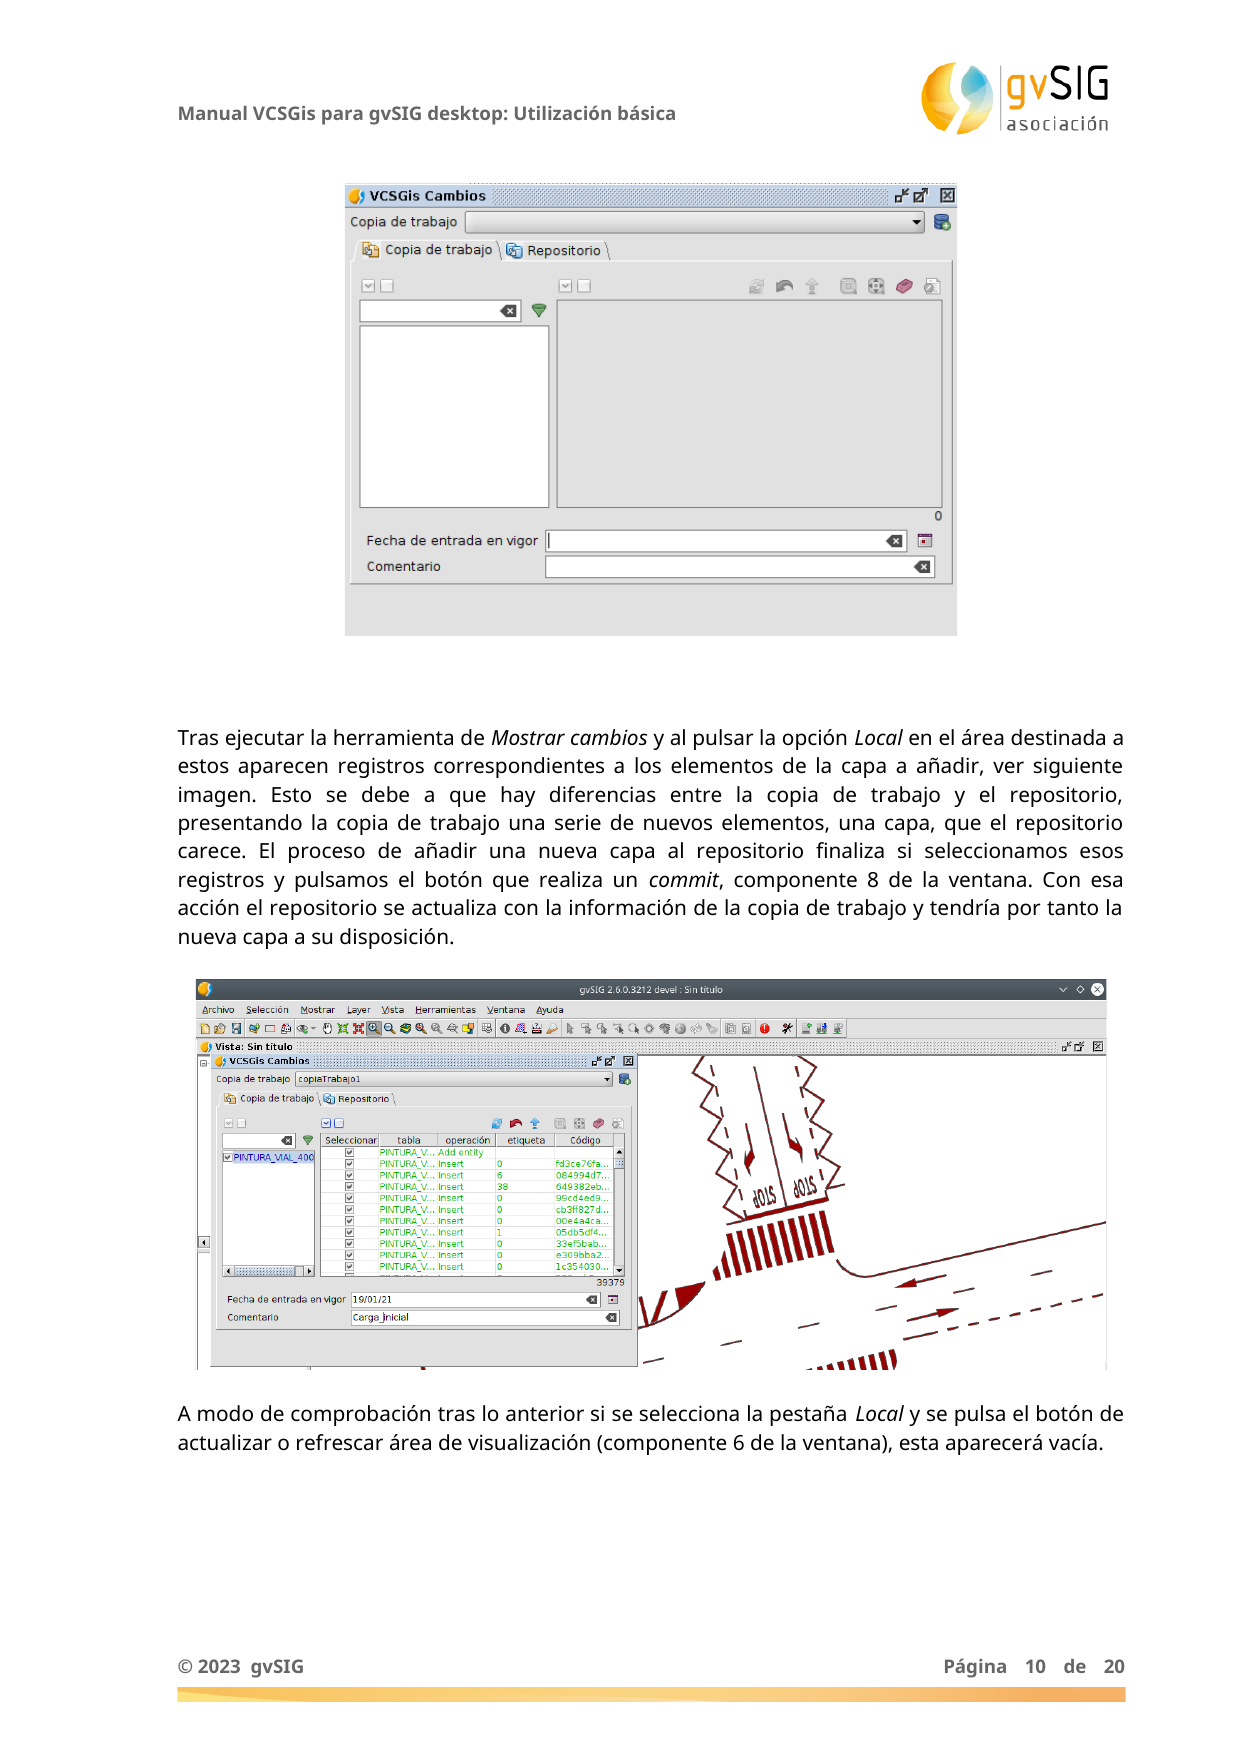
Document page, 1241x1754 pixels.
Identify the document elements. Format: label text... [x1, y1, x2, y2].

picture [177, 1687, 1126, 1702]
picture [195, 979, 1107, 1370]
text Tras ejecutar la herramienta de Mostrar cambios y al pulsar la opción Local en el área destinada a estos aparecen registros correspondientes a los elementos de la capa a añadir, ver siguiente imagen. Esto se debe a que hay diferencias entre la copia de trabajo y el repositorio, presentando la copia de trabajo una serie de nuevos elementos, una capa, que el repositorio carece. El proceso de añadir una nueva capa al repositorio finaliza si seleccionamos esos registros y pulsamos el botón que realiza un commit, componente 8 de la ventana. Con esa acción el repositorio se actualiza con la información de la copia de trabajo y tendría por tanto la nueva capa a su disposición. [177, 723, 1125, 950]
text A modo de comprobación tras lo anterior si se selecciona la pestaña Local y se pulsa el botón de actualizar o refrescar área de visualización (componente 6 de la ventana), esta aparecerá vacía. [177, 1399, 1125, 1456]
picture [344, 183, 958, 636]
picture [902, 47, 1122, 148]
